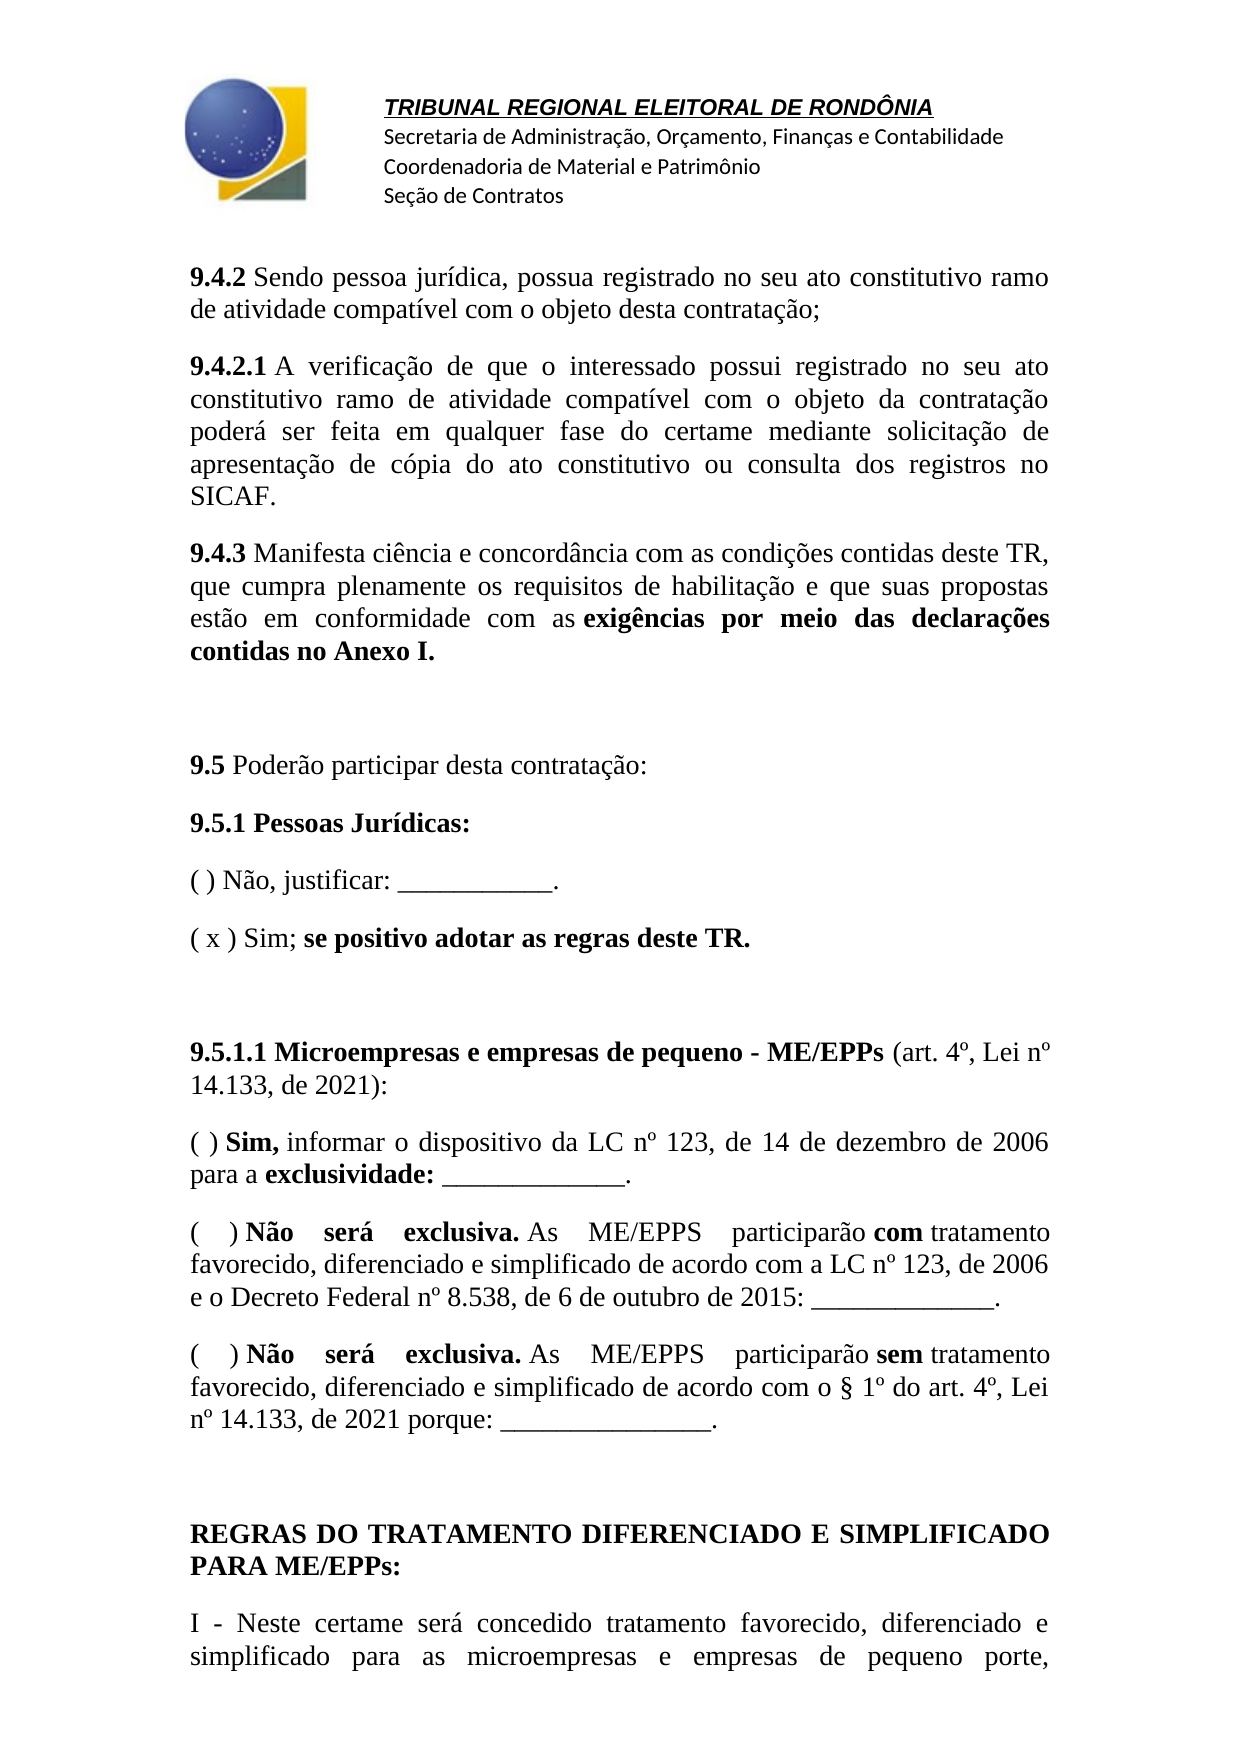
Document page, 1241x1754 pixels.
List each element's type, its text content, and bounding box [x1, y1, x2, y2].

text 9.4.2.1 A verificação de que o interessado possui registrado no seu ato constitutivo ramo de atividade compatível com o objeto da contratação poderá ser feita em qualquer fase do certame mediante solicitação de apresentação de cópia do ato constitutivo ou consulta dos registros no SICAF. [190, 349, 1051, 511]
text 9.4.2 Sendo pessoa jurídica, possua registrado no seu ato constitutivo ramo de atividade compatível com o objeto desta contratação; [190, 260, 1051, 324]
text ( ) Não será exclusiva. As ME/EPPS participarão com tratamento favorecido, diferenciado e simplificado de acordo com a LC nº 123, de 2006 e o Decreto Federal nº 8.538, de 6 de outubro de 2015: _____________. [190, 1215, 1051, 1312]
text I - Neste certame será concedido tratamento favorecido, diferenciado e simplificado para as microempresas e empresas de pequeno porte, [190, 1607, 1051, 1671]
text ( ) Não será exclusiva. As ME/EPPS participarão sem tratamento favorecido, diferenciado e simplificado de acordo com o § 1º do art. 4º, Lei nº 14.133, de 2021 porque: _______________. [190, 1337, 1051, 1434]
text ( ) Não, justificar: ___________. [190, 863, 1051, 896]
text 9.5 Poderão participar desta contratação: [190, 748, 1051, 781]
text ( ) Sim, informar o dispositivo da LC nº 123, de 14 de dezembro de 2006 para a exclusividade: _____________. [190, 1125, 1051, 1190]
text 9.5.1 Pessoas Jurídicas: [190, 806, 1051, 838]
text REGRAS DO TRATAMENTO DIFERENCIADO E SIMPLIFICADO PARA ME/EPPs: [190, 1517, 1051, 1582]
text ( x ) Sim; se positivo adotar as regras deste TR. [190, 921, 1051, 953]
text 9.5.1.1 Microempresas e empresas de pequeno - ME/EPPs (art. 4º, Lei nº 14.133, de 2021): [190, 1035, 1051, 1100]
text 9.4.3 Manifesta ciência e concordância com as condições contidas deste TR, que cumpra plenamente os requisitos de habilitação e que suas propostas estão em conformidade com as exigências por meio das declarações contidas no Anexo I. [190, 536, 1051, 666]
